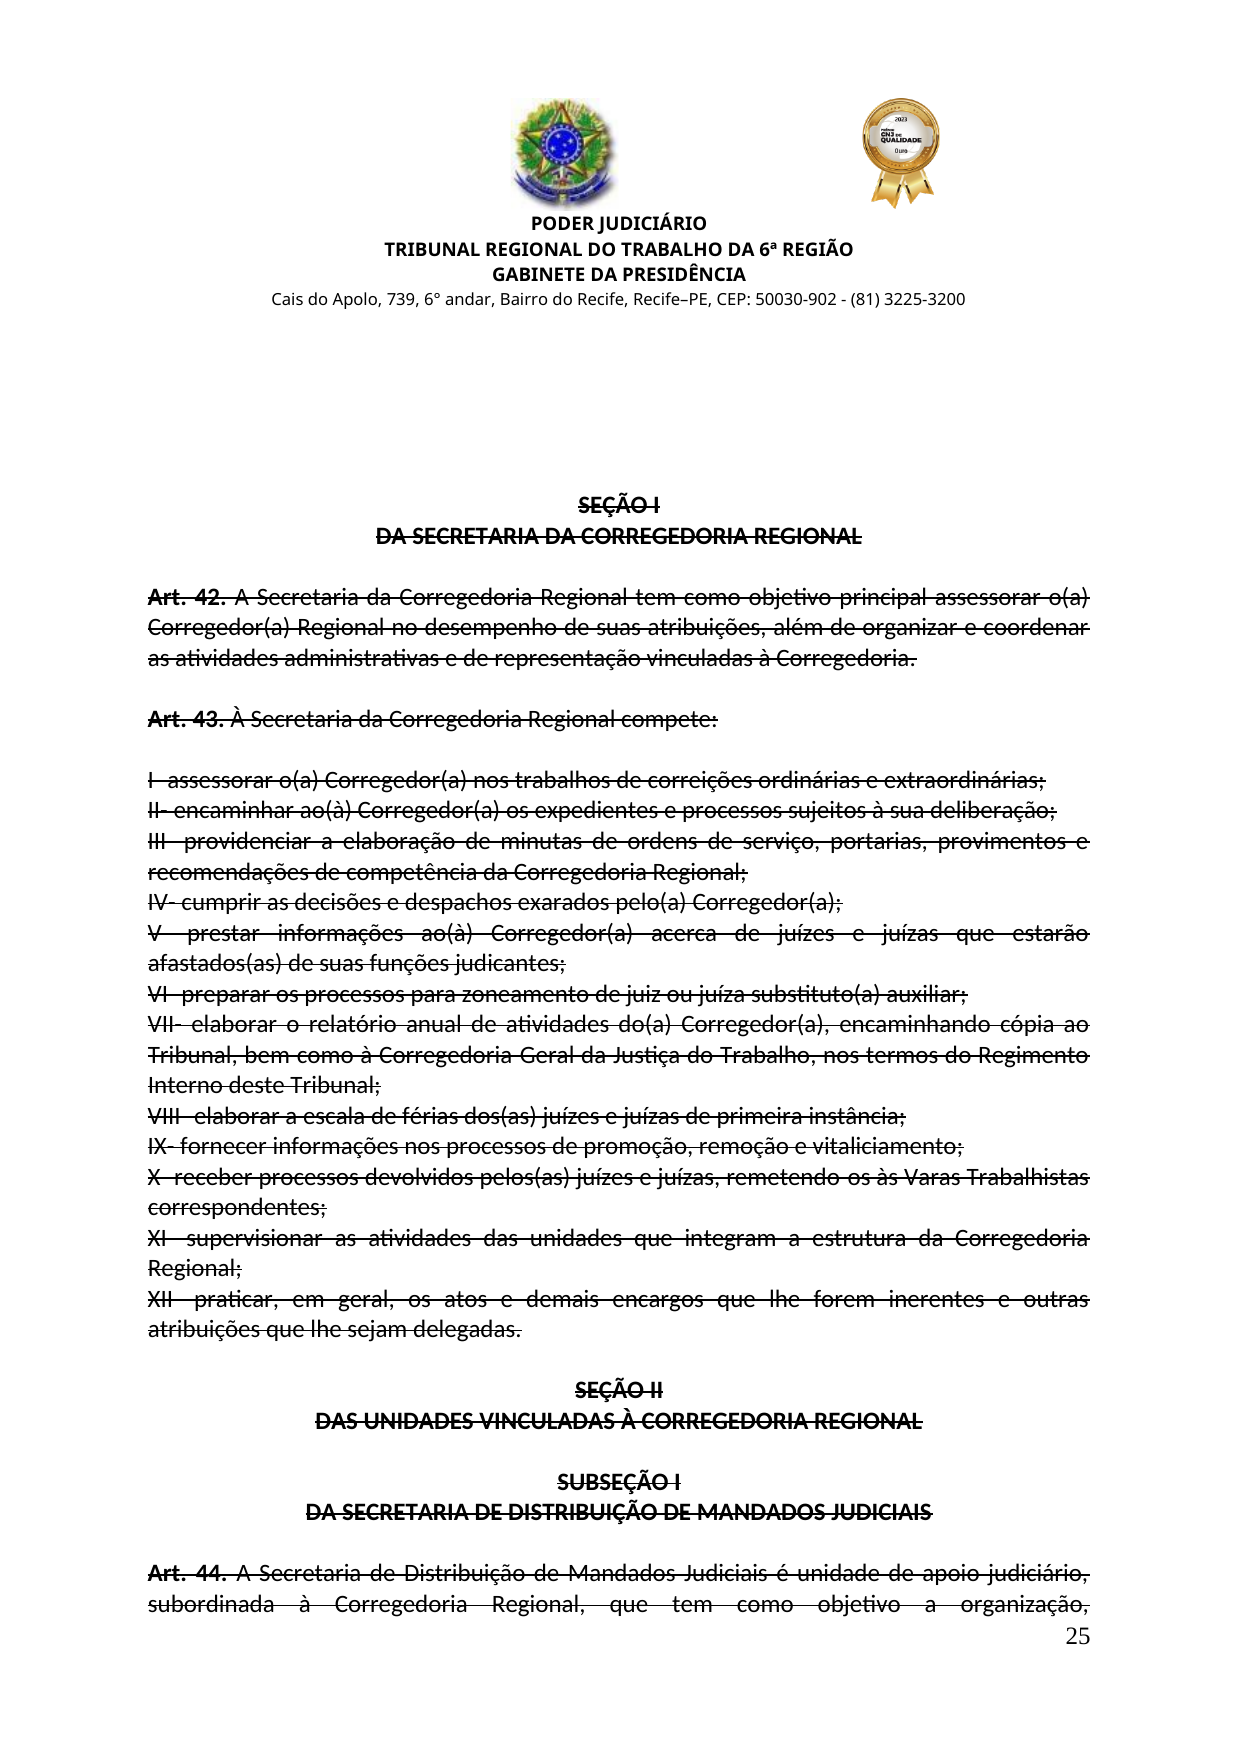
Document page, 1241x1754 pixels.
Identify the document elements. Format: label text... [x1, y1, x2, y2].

text Art. 42. A Secretaria da Corregedoria Regional tem como objetivo principal assessorar o(a) Corregedor(a) Regional no desempenho de suas atribuições, além de organizar e coordenar as atividades administrativas e de representação vinculadas à Corregedoria. [147, 629, 1090, 672]
text Art. 42. A Secretaria da Corregedoria Regional tem como objetivo principal assessorar o(a) Corregedor(a) Regional no desempenho de suas atribuições, além de organizar e coordenar as atividades administrativas e de representação vinculadas à Corregedoria. [147, 581, 1090, 597]
text VIII- elaborar a escala de férias dos(as) juízes e juízas de primeira instância; [147, 1100, 1090, 1130]
text IV- cumprir as decisões e despachos exarados pelo(a) Corregedor(a); [147, 886, 1090, 917]
text XI- supervisionar as atividades das unidades que integram a estrutura da Corregedoria Regional; [147, 1222, 1090, 1238]
text Art. 42. A Secretaria da Corregedoria Regional tem como objetivo principal assessorar o(a) Corregedor(a) Regional no desempenho de suas atribuições, além de organizar e coordenar as atividades administrativas e de representação vinculadas à Corregedoria. [147, 599, 1090, 628]
text IX- fornecer informações nos processos de promoção, remoção e vitaliciamento; [147, 1130, 1090, 1161]
text Art. 44. A Secretaria de Distribuição de Mandados Judiciais é unidade de apoio judiciário, subordinada à Corregedoria Regional, que tem como objetivo a organização, acompanhamento e cumprimento dos mandados a cargo dos(as) oficiais e oficialas de justiça do TRT da 6ª Região. [147, 1576, 1090, 1605]
text VI- preparar os processos para zoneamento de juiz ou juíza substituto(a) auxiliar; [147, 978, 1090, 1008]
text X- receber processos devolvidos pelos(as) juízes e juízas, remetendo-os às Varas Trabalhistas correspondentes; [147, 1161, 1090, 1177]
text III- providenciar a elaboração de minutas de ordens de serviço, portarias, provimentos e recomendações de competência da Corregedoria Regional; [147, 842, 1090, 886]
text Art. 44. A Secretaria de Distribuição de Mandados Judiciais é unidade de apoio judiciário, subordinada à Corregedoria Regional, que tem como objetivo a organização, acompanhamento e cumprimento dos mandados a cargo dos(as) oficiais e oficialas de justiça do TRT da 6ª Região. [147, 1558, 1090, 1574]
text DAS UNIDADES VINCULADAS À CORREGEDORIA REGIONAL [147, 1405, 1090, 1436]
text I- assessorar o(a) Corregedor(a) nos trabalhos de correições ordinárias e extraordinárias; [147, 764, 1090, 794]
text V- prestar informações ao(à) Corregedor(a) acerca de juízes e juízas que estarão afastados(as) de suas funções judicantes; [147, 917, 1090, 933]
text XII- praticar, em geral, os atos e demais encargos que lhe forem inerentes e outras atribuições que lhe sejam delegadas. [147, 1301, 1090, 1344]
text Art. 44. A Secretaria de Distribuição de Mandados Judiciais é unidade de apoio judiciário, subordinada à Corregedoria Regional, que tem como objetivo a organização, acompanhamento e cumprimento dos mandados a cargo dos(as) oficiais e oficialas de justiça do TRT da 6ª Região. [147, 1606, 1090, 1619]
text VII- elaborar o relatório anual de atividades do(a) Corregedor(a), encaminhando cópia ao Tribunal, bem como à Corregedoria-Geral da Justiça do Trabalho, nos termos do Regimento Interno deste Tribunal; [147, 1056, 1090, 1100]
text II- encaminhar ao(à) Corregedor(a) os expedientes e processos sujeitos à sua deliberação; [147, 794, 1090, 825]
text V- prestar informações ao(à) Corregedor(a) acerca de juízes e juízas que estarão afastados(as) de suas funções judicantes; [147, 934, 1090, 978]
text SEÇÃO II [147, 1374, 1090, 1405]
text SEÇÃO I [147, 489, 1090, 520]
text Art. 43. À Secretaria da Corregedoria Regional compete: [147, 703, 1090, 733]
text DA SECRETARIA DA CORREGEDORIA REGIONAL [147, 520, 1090, 550]
text XI- supervisionar as atividades das unidades que integram a estrutura da Corregedoria Regional; [147, 1240, 1090, 1283]
text VII- elaborar o relatório anual de atividades do(a) Corregedor(a), encaminhando cópia ao Tribunal, bem como à Corregedoria-Geral da Justiça do Trabalho, nos termos do Regimento Interno deste Tribunal; [147, 1026, 1090, 1055]
text XII- praticar, em geral, os atos e demais encargos que lhe forem inerentes e outras atribuições que lhe sejam delegadas. [147, 1283, 1090, 1299]
text SUBSEÇÃO I [147, 1466, 1090, 1497]
text X- receber processos devolvidos pelos(as) juízes e juízas, remetendo-os às Varas Trabalhistas correspondentes; [147, 1179, 1090, 1222]
text VII- elaborar o relatório anual de atividades do(a) Corregedor(a), encaminhando cópia ao Tribunal, bem como à Corregedoria-Geral da Justiça do Trabalho, nos termos do Regimento Interno deste Tribunal; [147, 1008, 1090, 1025]
text DA SECRETARIA DE DISTRIBUIÇÃO DE MANDADOS JUDICIAIS [147, 1497, 1090, 1527]
text III- providenciar a elaboração de minutas de ordens de serviço, portarias, provimentos e recomendações de competência da Corregedoria Regional; [147, 825, 1090, 841]
